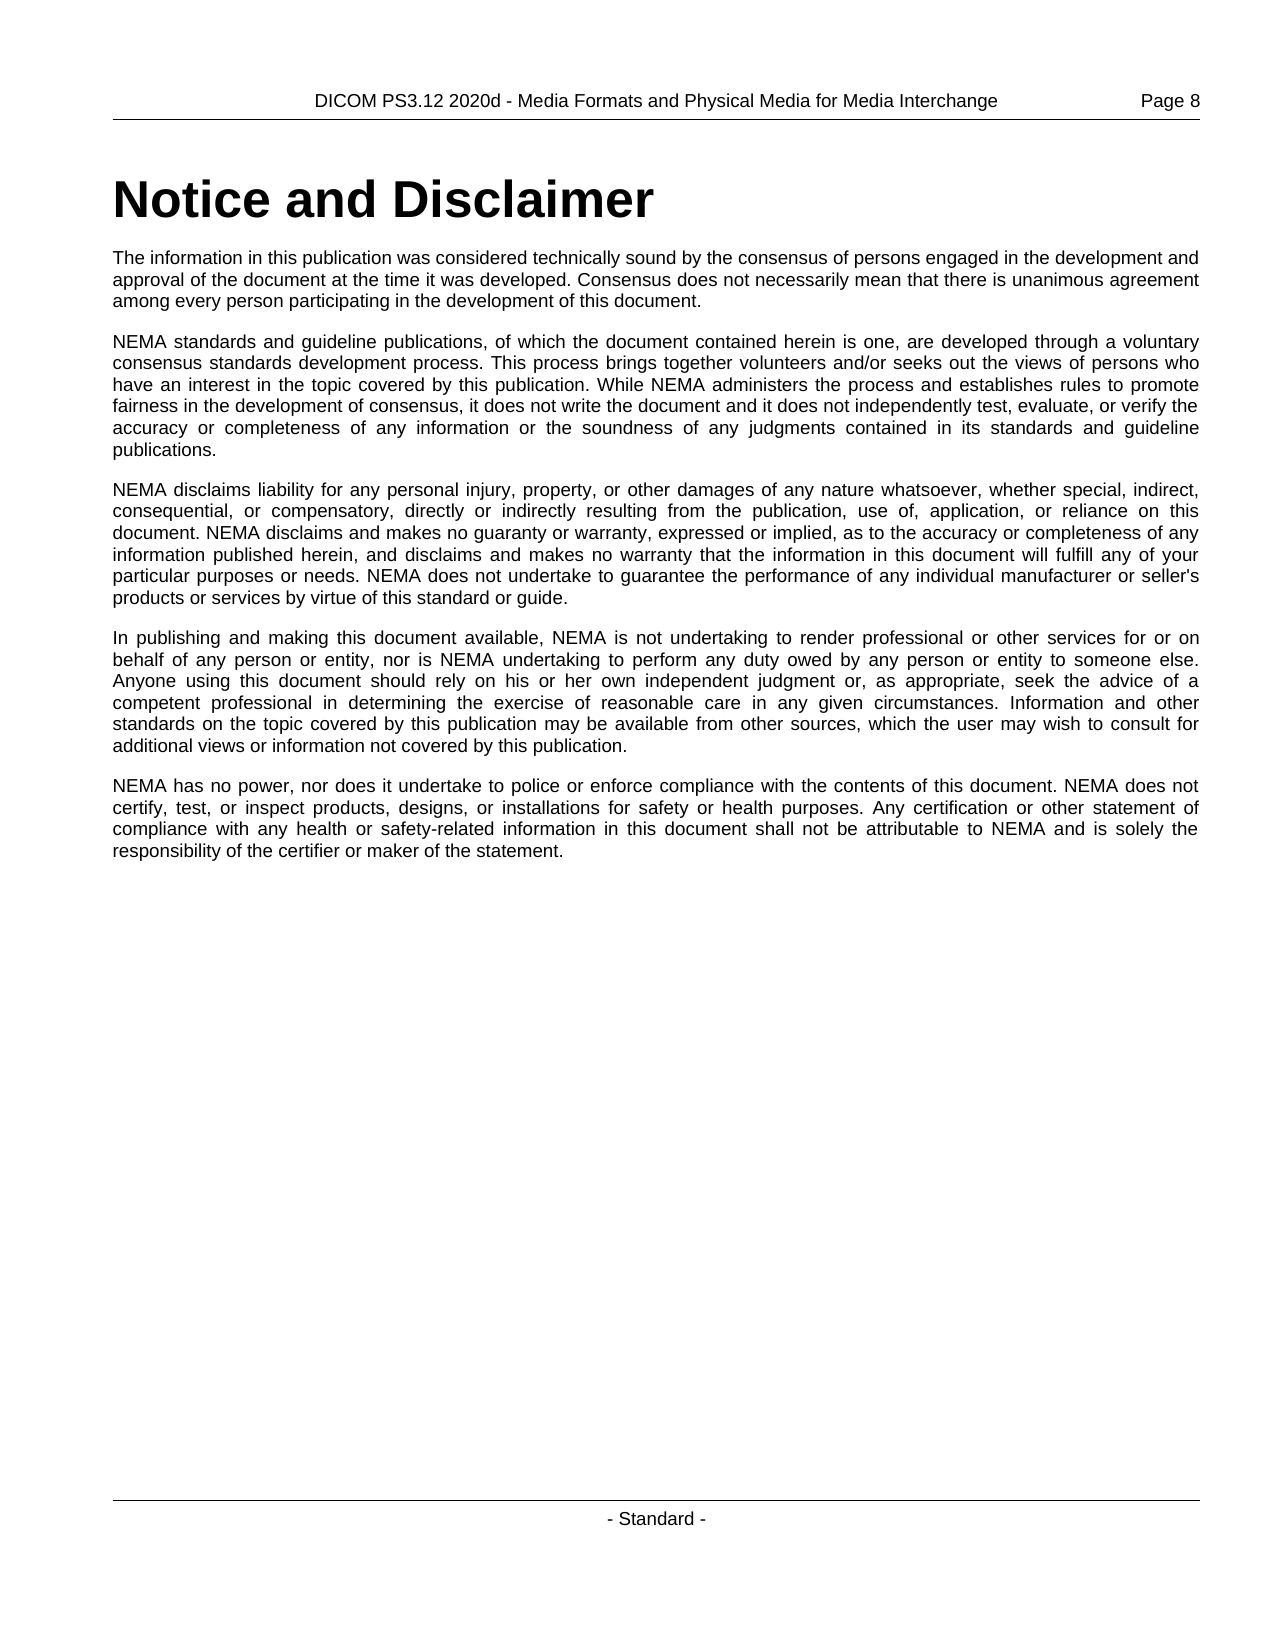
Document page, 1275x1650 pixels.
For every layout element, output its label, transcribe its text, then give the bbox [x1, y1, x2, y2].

text In publishing and making this document available, NEMA is not undertaking to render professional or other services for or on behalf of any person or entity, nor is NEMA undertaking to perform any duty owed by any person or entity to someone else. Anyone using this document should rely on his or her own independent judgment or, as appropriate, seek the advice of a competent professional in determining the exercise of reasonable care in any given circumstances. Information and other standards on the topic covered by this publication may be available from other sources, which the user may wish to consult for additional views or information not covered by this publication. [112, 627, 1200, 756]
text Notice and Disclaimer [112, 169, 1200, 228]
text The information in this publication was considered technically sound by the consensus of persons engaged in the development and approval of the document at the time it was developed. Consensus does not necessarily mean that there is unanimous agreement among every person participating in the development of this document. [112, 247, 1200, 312]
text NEMA has no power, nor does it undertake to police or enforce compliance with the contents of this document. NEMA does not certify, test, or inspect products, designs, or installations for safety or health purposes. Any certification or other statement of compliance with any health or safety-related information in this document shall not be attributable to NEMA and is solely the responsibility of the certifier or maker of the statement. [112, 775, 1200, 861]
text NEMA disclaims liability for any personal injury, property, or other damages of any nature whatsoever, whether special, indirect, consequential, or compensatory, directly or indirectly resulting from the publication, use of, application, or reliance on this document. NEMA disclaims and makes no guaranty or warranty, expressed or implied, as to the accuracy or completeness of any information published herein, and disclaims and makes no warranty that the information in this document will fulfill any of your particular purposes or needs. NEMA does not undertake to guarantee the performance of any individual manufacturer or seller's products or services by virtue of this standard or guide. [112, 479, 1200, 608]
text NEMA standards and guideline publications, of which the document contained herein is one, are developed through a voluntary consensus standards development process. This process brings together volunteers and/or seeks out the views of persons who have an interest in the topic covered by this publication. While NEMA administers the process and establishes rules to promote fairness in the development of consensus, it does not write the document and it does not independently test, evaluate, or verify the accuracy or completeness of any information or the soundness of any judgments contained in its standards and guideline publications. [112, 331, 1200, 460]
